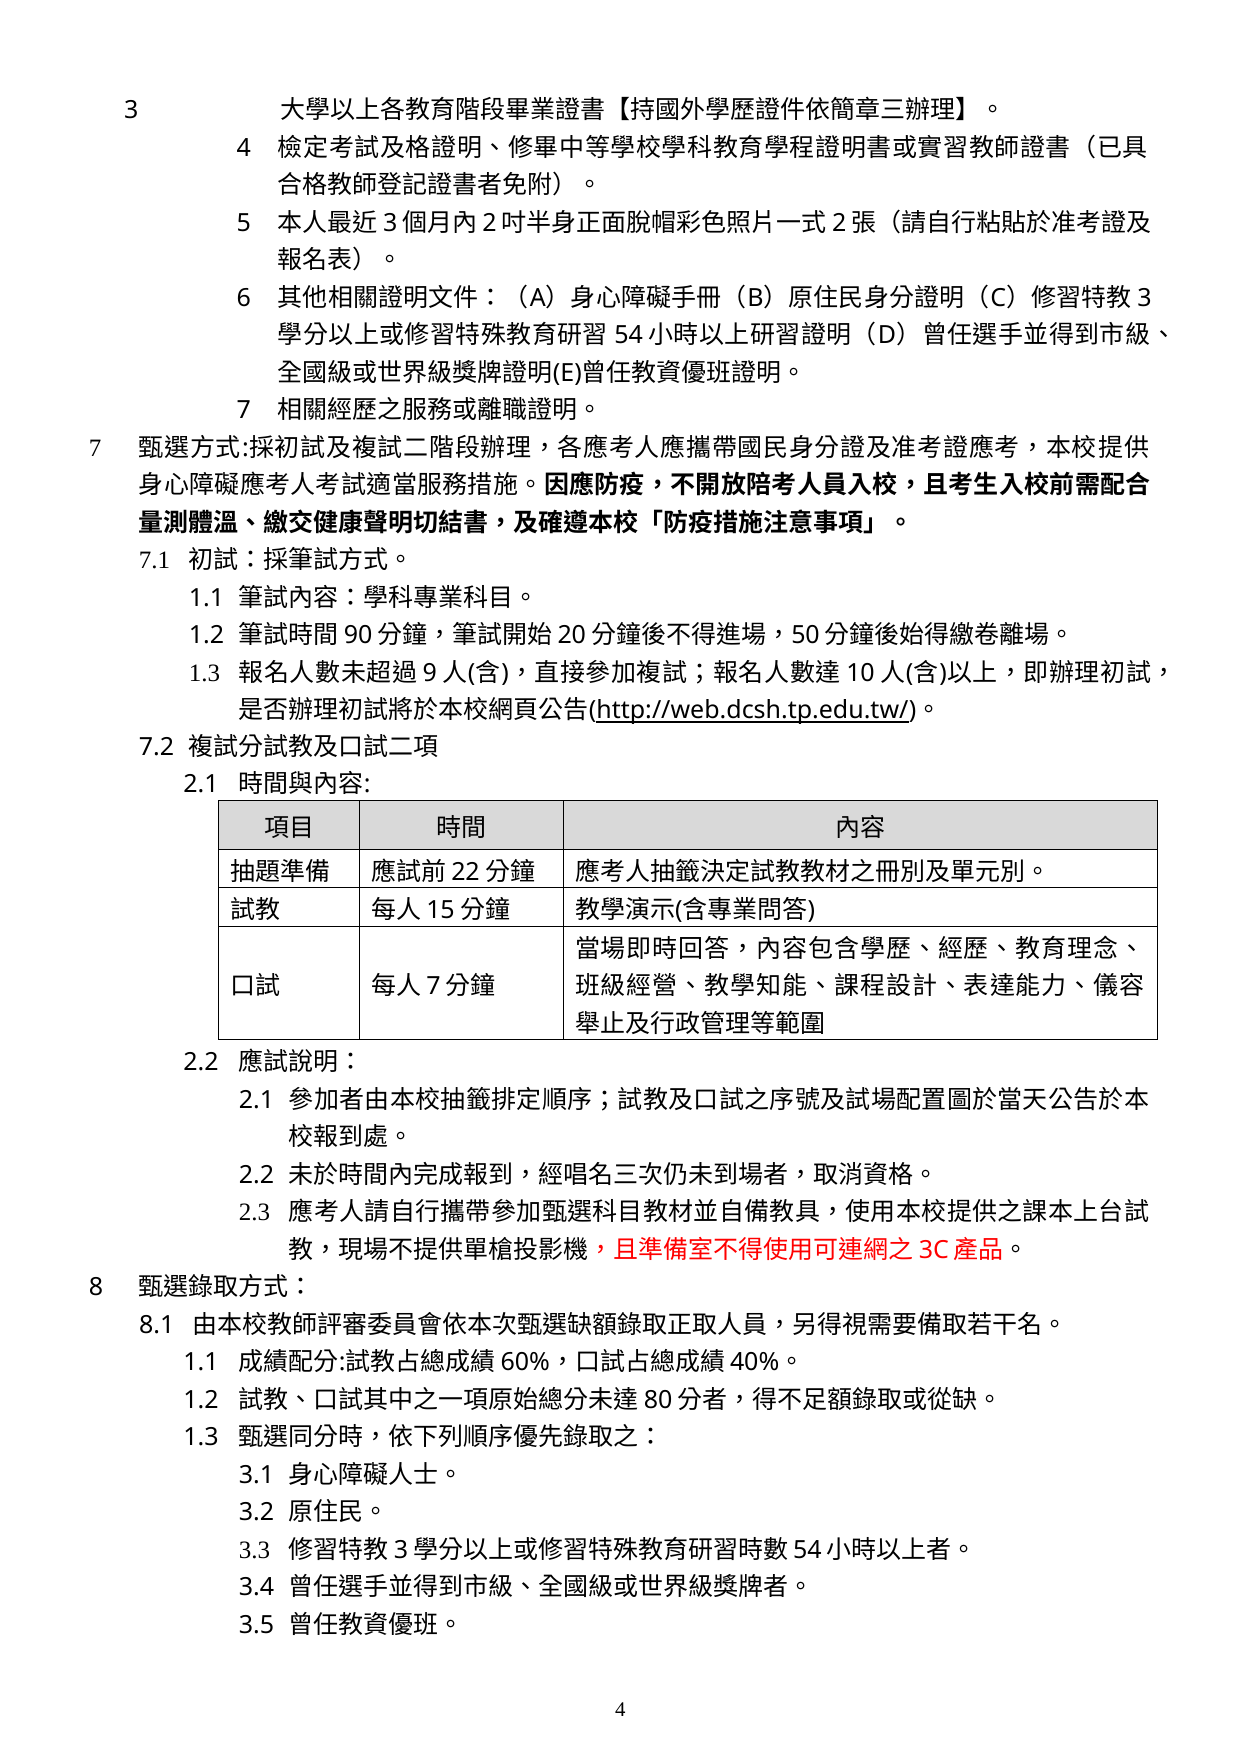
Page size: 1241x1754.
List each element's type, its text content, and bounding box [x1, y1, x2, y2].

table_header 內容 [564, 801, 1157, 849]
table_header 時間 [360, 801, 563, 849]
list 初試：採筆試方式。 [139, 539, 1152, 576]
list 由本校教師評審委員會依本次甄選缺額錄取正取人員，另得視需要備取若干名。 [139, 1303, 1152, 1340]
list 曾任教資優班。 [239, 1603, 1152, 1640]
list 報名人數未超過9人(含)，直接參加複試；報名人數達10人(含)以上，即辦理初試，是否辦理初試將於本校網頁公告(http://web.dcsh.tp.edu.tw/)。 [189, 651, 1152, 726]
table_cell 教學演示(含專業問答) [564, 888, 1157, 926]
list 筆試時間90分鐘，筆試開始20分鐘後不得進場，50分鐘後始得繳卷離場。 [189, 614, 1152, 651]
list 甄選同分時，依下列順序優先錄取之： [183, 1415, 1152, 1453]
list 修習特教3學分以上或修習特殊教育研習時數54小時以上者。 [239, 1528, 1152, 1565]
list 試教、口試其中之一項原始總分未達80分者，得不足額錄取或從缺。 [183, 1378, 1152, 1415]
list 其他相關證明文件：（A）身心障礙手冊（B）原住民身分證明（C）修習特教3學分以上或修習特殊教育研習54小時以上研習證明（D）曾任選手並得到市級、全國級或世界級獎牌證明(E)曾任教資優班證明。 [236, 276, 1152, 389]
list 參加者由本校抽籤排定順序；試教及口試之序號及試場配置圖於當天公告於本校報到處。 [239, 1078, 1152, 1153]
table_cell 每人15分鐘 [360, 888, 563, 926]
list 大學以上各教育階段畢業證書【持國外學歷證件依簡章三辦理】。 [89, 89, 1152, 126]
table_cell 每人7分鐘 [360, 927, 563, 1039]
list 甄選錄取方式： [89, 1265, 1152, 1303]
list 複試分試教及口試二項 [139, 726, 1152, 762]
list 應考人請自行攜帶參加甄選科目教材並自備教具，使用本校提供之課本上台試教，現場不提供單槍投影機，且準備室不得使用可連網之3C產品。 [239, 1190, 1152, 1265]
list 筆試內容：學科專業科目。 [189, 576, 1152, 614]
list 檢定考試及格證明、修畢中等學校學科教育學程證明書或實習教師證書（已具合格教師登記證書者免附）。 [236, 126, 1152, 201]
list 成績配分:試教占總成績60%，口試占總成績40%。 [183, 1340, 1152, 1378]
list 曾任選手並得到市級、全國級或世界級獎牌者。 [239, 1565, 1152, 1603]
table_cell 當場即時回答，內容包含學歷、經歷、教育理念、班級經營、教學知能、課程設計、表達能力、儀容舉止及行政管理等範圍 [564, 927, 1157, 1039]
table_cell 應考人抽籤決定試教教材之冊別及單元別。 [564, 850, 1157, 887]
list 身心障礙人士。 [239, 1453, 1152, 1490]
table_header 項目 [219, 801, 359, 849]
table_cell 抽題準備 [219, 850, 359, 887]
table_cell 應試前22分鐘 [360, 850, 563, 887]
list 時間與內容: [183, 762, 1152, 800]
table_cell 口試 [219, 927, 359, 1039]
list 本人最近3個月內2吋半身正面脫帽彩色照片一式2張（請自行粘貼於准考證及報名表）。 [236, 201, 1152, 276]
list 相關經歷之服務或離職證明。 [236, 389, 1152, 426]
list 應試說明： [183, 1040, 1152, 1078]
list 未於時間內完成報到，經唱名三次仍未到場者，取消資格。 [239, 1153, 1152, 1190]
list 甄選方式:採初試及複試二階段辦理，各應考人應攜帶國民身分證及准考證應考，本校提供 身心障礙應考人考試適當服務措施。因應防疫，不開放陪考人員入校，且考生入校前需配合量測體溫、繳交健康聲明切結書，及確遵本校「防疫措施注意事項」。 [89, 426, 1152, 539]
table_cell 試教 [219, 888, 359, 926]
list 原住民。 [239, 1490, 1152, 1528]
